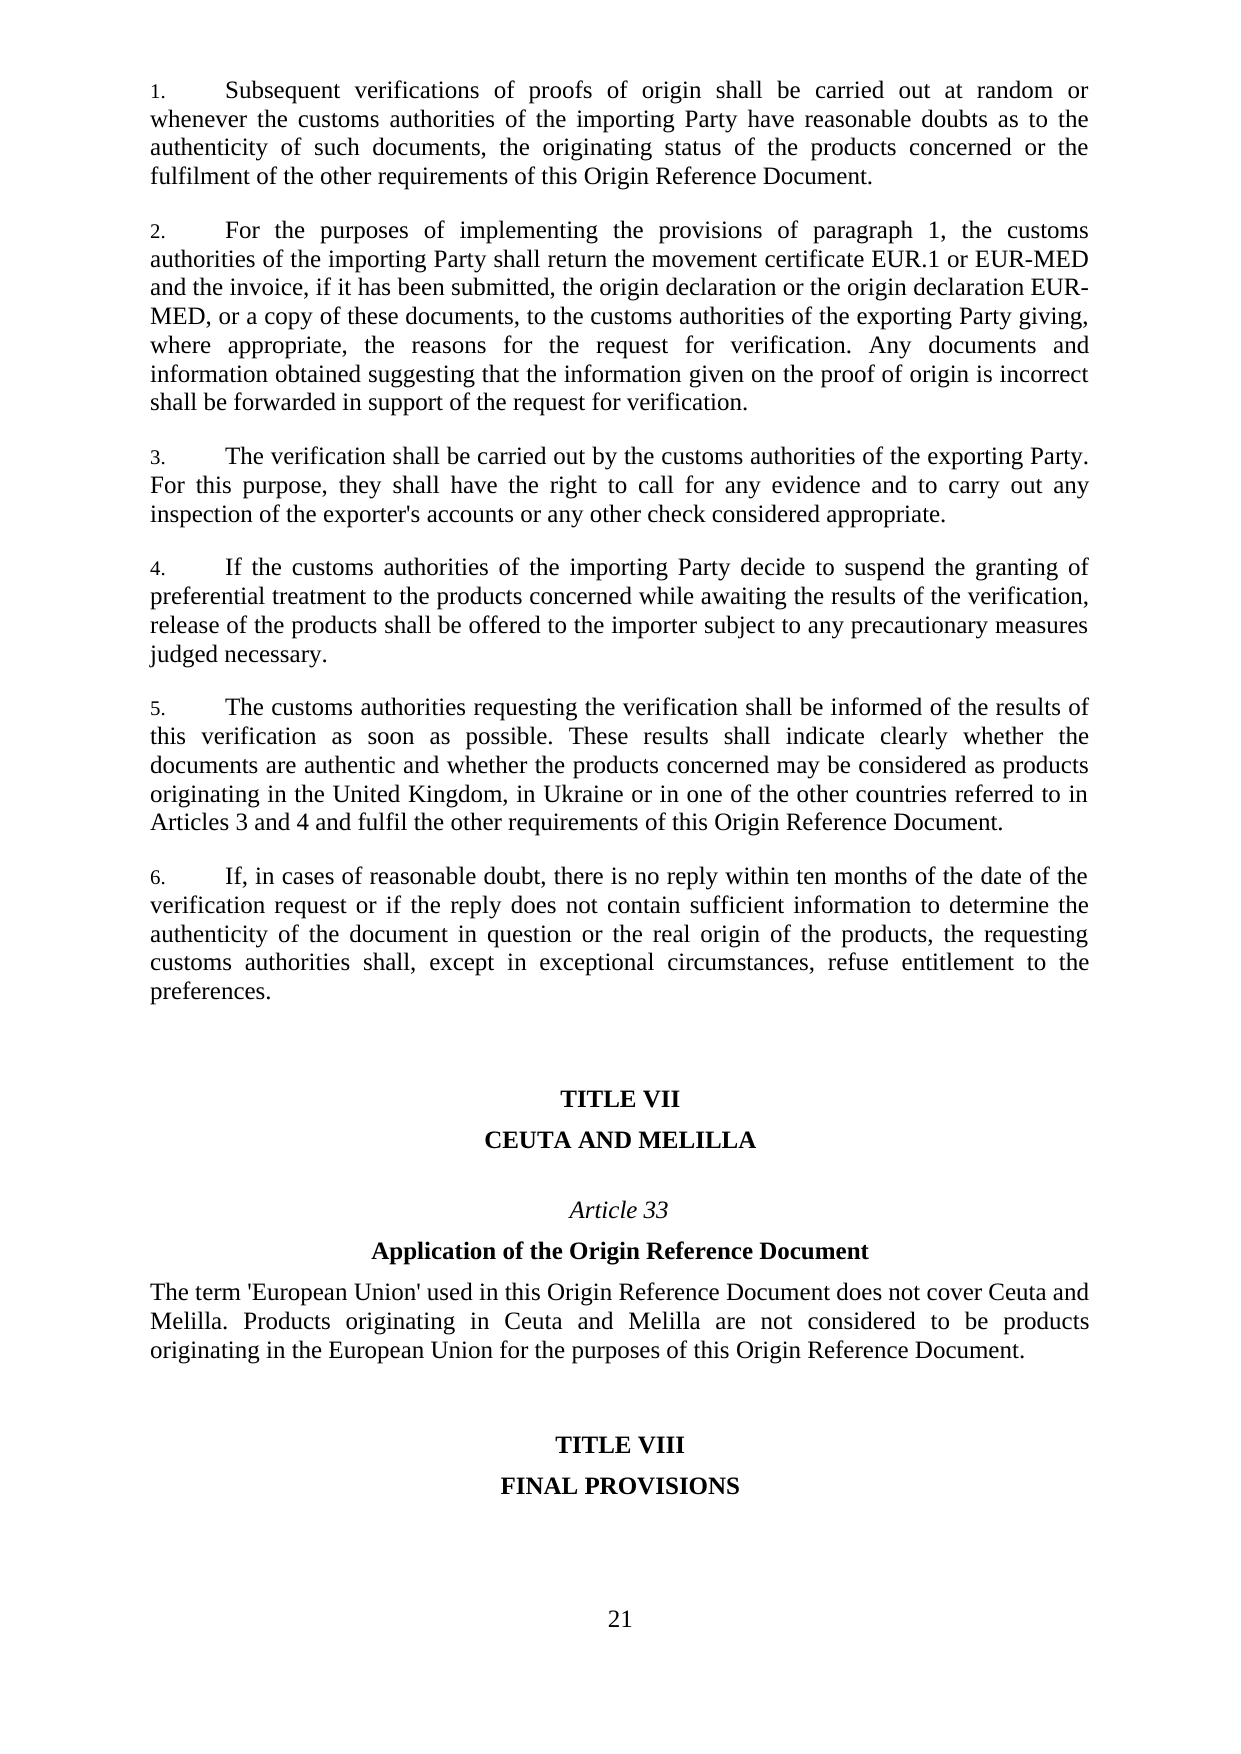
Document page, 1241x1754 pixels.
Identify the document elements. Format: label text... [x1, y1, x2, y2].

text The term 'European Union' used in this Origin Reference Document does not cover Ceuta and Melilla. Products originating in Ceuta and Melilla are not considered to be products originating in the European Union for the purposes of this Origin Reference Document. [150, 1277, 1090, 1364]
list The customs authorities requesting the verification shall be informed of the results of this verification as soon as possible. These results shall indicate clearly whether the documents are authentic and whether the products concerned may be considered as products originating in the United Kingdom, in Ukraine or in one of the other countries referred to in Articles 3 and 4 and fulfil the other requirements of this Origin Reference Document. [150, 692, 1090, 836]
list For the purposes of implementing the provisions of paragraph 1, the customs authorities of the importing Party shall return the movement certificate EUR.1 or EUR-MED and the invoice, if it has been submitted, the origin declaration or the origin declaration EUR-MED, or a copy of these documents, to the customs authorities of the exporting Party giving, where appropriate, the reasons for the request for verification. Any documents and information obtained suggesting that the information given on the proof of origin is incorrect shall be forwarded in support of the request for verification. [150, 215, 1090, 416]
subtitle CEUTA AND MELILLA [150, 1125, 1090, 1154]
list If the customs authorities of the importing Party decide to suspend the granting of preferential treatment to the products concerned while awaiting the results of the verification, release of the products shall be offered to the importer subject to any precautionary measures judged necessary. [150, 552, 1090, 667]
subtitle Article 33 [150, 1195, 1090, 1224]
list Subsequent verifications of proofs of origin shall be carried out at random or whenever the customs authorities of the importing Party have reasonable doubts as to the authenticity of such documents, the originating status of the products concerned or the fulfilment of the other requirements of this Origin Reference Document. [150, 75, 1090, 190]
subtitle FINAL PROVISIONS [150, 1471, 1090, 1500]
title TITLE VIII [150, 1430, 1090, 1459]
list If, in cases of reasonable doubt, there is no reply within ten months of the date of the verification request or if the reply does not contain sufficient information to determine the authenticity of the document in question or the real origin of the products, the requesting customs authorities shall, except in exceptional circumstances, refuse entitlement to the preferences. [150, 861, 1090, 1005]
list The verification shall be carried out by the customs authorities of the exporting Party. For this purpose, they shall have the right to call for any evidence and to carry out any inspection of the exporter's accounts or any other check considered appropriate. [150, 441, 1090, 527]
title TITLE VII [150, 1084, 1090, 1112]
title Application of the Origin Reference Document [150, 1236, 1090, 1265]
